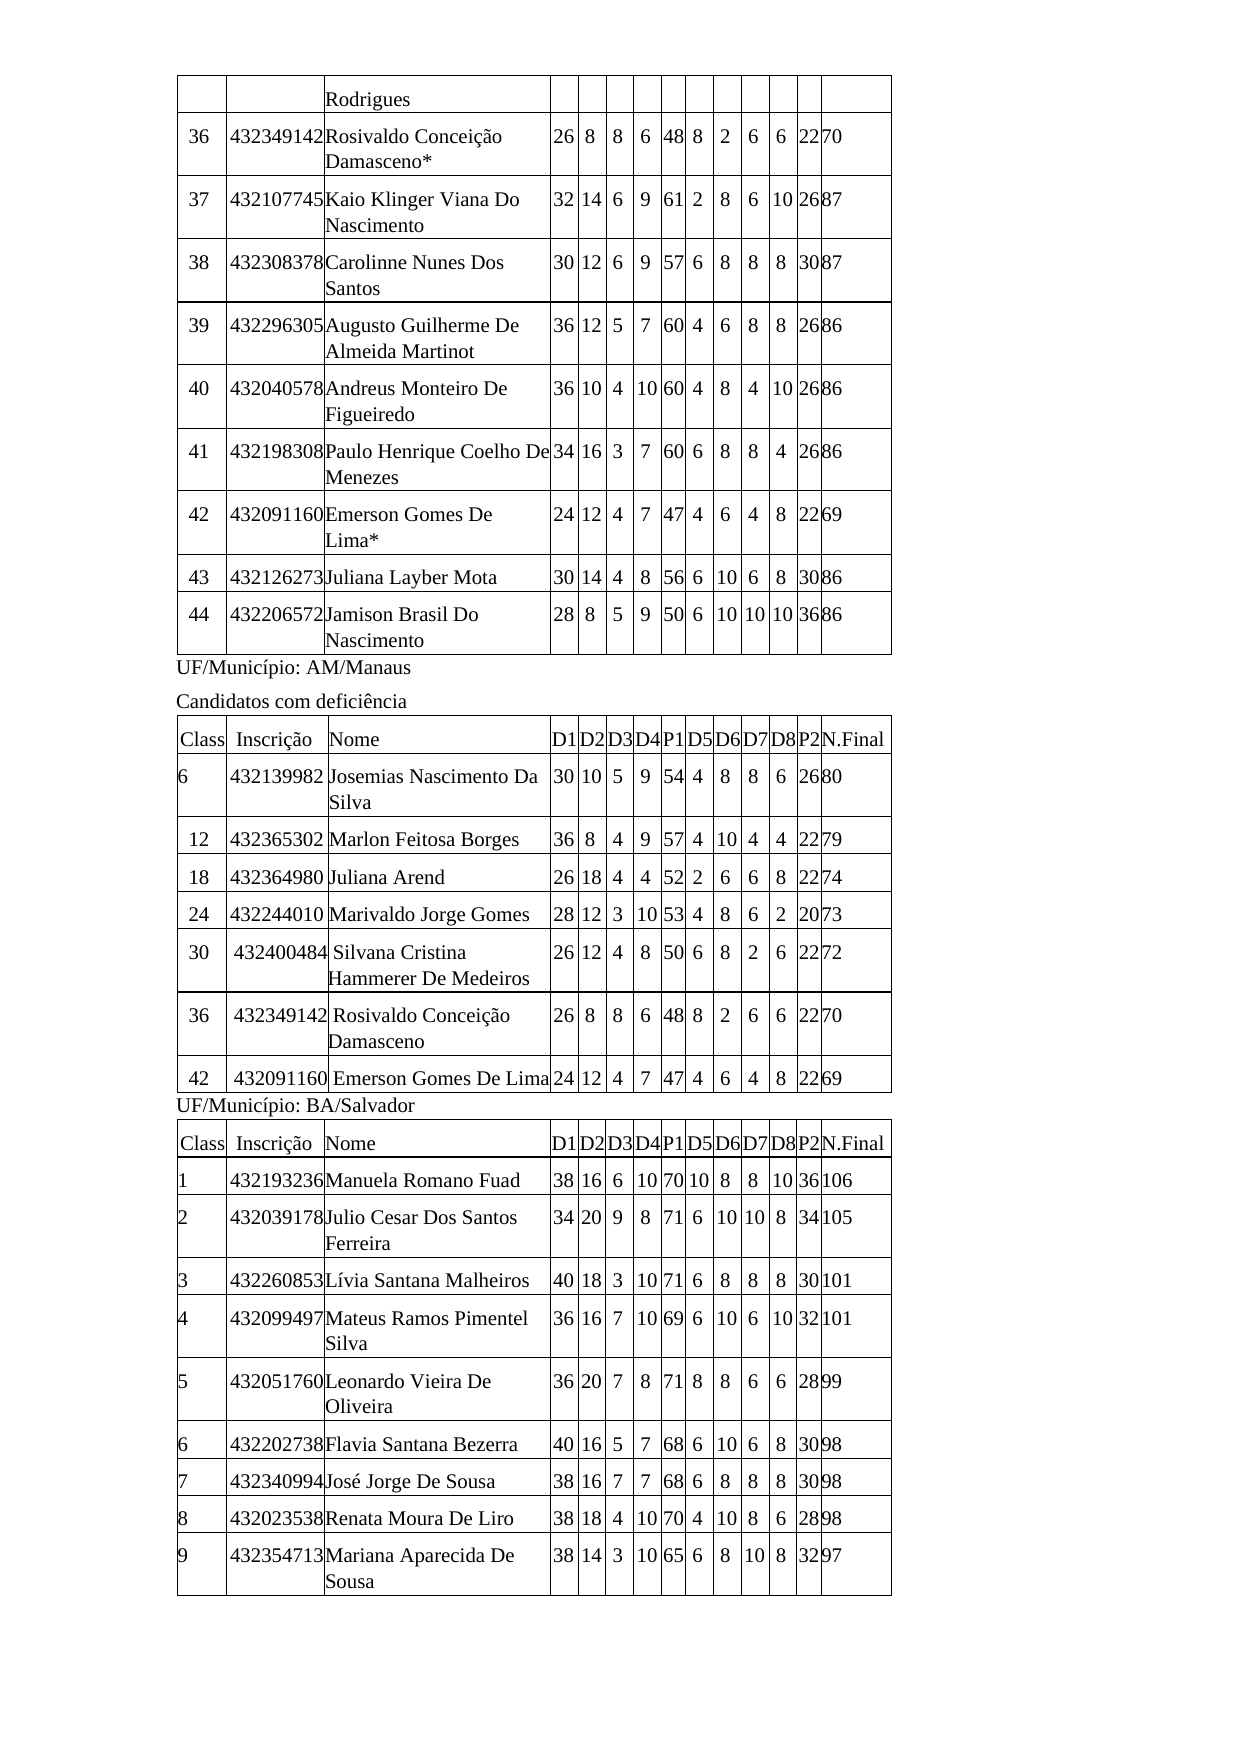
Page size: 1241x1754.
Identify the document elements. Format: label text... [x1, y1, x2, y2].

table_cell 50 [662, 592, 685, 654]
table_cell 10 [714, 592, 741, 654]
table_cell 6 [742, 176, 769, 238]
table_cell 86 [822, 555, 891, 591]
table_cell 9 [606, 1195, 633, 1257]
table_cell 97 [822, 1549, 829, 1561]
table_cell 8 [714, 1158, 741, 1194]
table_cell 3 [606, 1533, 633, 1595]
table_cell 54 [662, 754, 685, 816]
table_cell Julio Cesar Dos Santos Ferreira [325, 1195, 550, 1257]
table_cell 7 [178, 1459, 226, 1495]
table_cell 10 [714, 1195, 741, 1257]
table_cell 6 [606, 1158, 633, 1194]
table_cell 22 [798, 113, 821, 175]
table_cell 28 [798, 76, 821, 112]
table_header D1 [551, 716, 578, 752]
table_cell 432365302 [227, 817, 328, 853]
table_cell 10 [634, 1496, 661, 1532]
table_cell 6 [686, 592, 713, 654]
table_cell 22 [798, 993, 821, 1054]
table_cell 57 [662, 817, 685, 853]
table_cell 4 [607, 491, 633, 553]
table_cell Mateus Ramos Pimentel Silva [325, 1295, 550, 1357]
table_cell 2 [770, 892, 797, 928]
table_cell 24 [178, 892, 226, 928]
table_cell 6 [742, 892, 769, 928]
table_header D4 [634, 1120, 661, 1156]
table_cell 432206572 [227, 592, 324, 654]
table_cell 47 [662, 1056, 685, 1092]
table_cell 4 [607, 817, 633, 853]
table_cell 28 [551, 892, 578, 928]
table_cell 26 [798, 303, 821, 364]
table_cell 32 [551, 176, 578, 238]
table_cell 34 [551, 429, 578, 490]
table_cell 30 [798, 239, 821, 301]
table_cell 9 [634, 592, 661, 654]
table_cell Manuela Romano Fuad [325, 1158, 550, 1194]
table_cell 10 [770, 592, 797, 654]
table_header D8 [770, 1120, 796, 1156]
table_cell 432107745 [227, 176, 324, 238]
table_cell 16 [579, 1158, 605, 1194]
table_cell 12 [579, 1056, 606, 1092]
table_cell 61 [662, 176, 685, 238]
table_cell 99 [822, 1358, 891, 1420]
table_header D3 [606, 1120, 633, 1156]
table_cell 10 [714, 817, 741, 853]
table_cell 8 [742, 1459, 769, 1495]
table_cell 28 [797, 1358, 821, 1420]
table_cell 79 [822, 817, 891, 853]
table_cell 6 [714, 491, 741, 553]
table_cell 14 [579, 1533, 605, 1595]
table_cell 432040578 [227, 365, 324, 427]
table_cell Silvana Cristina Hammerer De Medeiros [329, 929, 550, 991]
table_cell 16 [579, 1421, 605, 1457]
text UF/Município: BA/Salvador [176, 1093, 1137, 1117]
table_cell 26 [798, 429, 821, 490]
table_cell 38 [551, 1533, 578, 1595]
table_cell 30 [551, 754, 578, 816]
table_cell 7 [606, 1459, 633, 1495]
table_cell 65 [662, 1533, 685, 1595]
table_cell 8 [770, 239, 797, 301]
table_cell 6 [770, 1358, 796, 1420]
table_cell 26 [551, 929, 578, 991]
table_cell 6 [770, 1496, 796, 1532]
table_cell Lívia Santana Malheiros [325, 1258, 550, 1294]
table_cell 86 [822, 592, 891, 654]
table_header D7 [742, 716, 769, 752]
table_cell 98 [822, 1475, 829, 1487]
table_header Nome [325, 1120, 550, 1156]
table_cell Emerson Gomes De Lima* [325, 491, 550, 553]
table_header P1 [662, 1120, 685, 1156]
table_cell 43 [178, 555, 226, 591]
table_cell 32 [797, 1533, 821, 1595]
table_cell Augusto Guilherme De Almeida Martinot [325, 303, 550, 364]
table_cell 38 [551, 1158, 578, 1194]
table_cell 87 [822, 176, 891, 238]
table_cell 5 [607, 303, 633, 364]
table_cell 36 [551, 1295, 578, 1357]
table_cell 97 [822, 1533, 891, 1595]
table_cell 60 [662, 365, 685, 427]
table_cell 10 [714, 1295, 741, 1357]
table_cell 10 [634, 1533, 661, 1595]
table_cell 10 [634, 365, 661, 427]
table_cell 10 [634, 1295, 661, 1357]
table_cell 8 [686, 113, 713, 175]
table_cell 53 [662, 892, 685, 928]
table_cell 6 [178, 1421, 226, 1457]
table_cell 8 [714, 429, 741, 490]
table_cell 8 [607, 993, 633, 1054]
table_cell 71 [662, 1358, 685, 1420]
table_cell 432400484 [227, 929, 328, 991]
table_cell José Jorge De Sousa [325, 1459, 550, 1495]
table_cell 98 [822, 1421, 891, 1457]
table_cell 12 [579, 929, 606, 991]
table_cell 4 [686, 303, 713, 364]
table_cell 4 [742, 817, 769, 853]
table_cell 8 [178, 1496, 226, 1532]
table_cell 432354713 [227, 1533, 324, 1595]
table_cell 22 [798, 1056, 821, 1092]
table_cell 8 [714, 929, 741, 991]
table_cell 9 [634, 817, 661, 853]
table_cell 8 [634, 1358, 661, 1420]
table_cell 7 [634, 1421, 661, 1457]
table_cell 7 [634, 1459, 661, 1495]
table_cell 38 [551, 1496, 578, 1532]
table_cell 98 [822, 1496, 891, 1532]
table_cell 8 [714, 176, 741, 238]
table_header N.Final [822, 1120, 891, 1156]
table_cell 10 [770, 1158, 796, 1194]
table_cell 8 [714, 239, 741, 301]
table_cell 38 [551, 1459, 578, 1495]
table_cell 56 [662, 555, 685, 591]
table_cell 20 [579, 1195, 605, 1257]
table_cell 8 [742, 1158, 769, 1194]
table_header D2 [579, 716, 606, 752]
table_cell 4 [686, 1496, 713, 1532]
table_cell 22 [798, 817, 821, 853]
table_cell 71 [662, 1195, 685, 1257]
table_cell 10 [742, 1533, 769, 1595]
table_cell 39 [178, 303, 226, 364]
table_cell 52 [662, 854, 685, 891]
table_cell 10 [686, 1158, 713, 1194]
table_cell 86 [822, 429, 891, 490]
table_cell 26 [551, 993, 578, 1054]
table_cell Marlon Feitosa Borges [329, 817, 550, 853]
table_cell [662, 76, 685, 112]
table_cell 98 [822, 1512, 829, 1524]
table_cell 57 [662, 239, 685, 301]
table_cell 2 [714, 993, 741, 1054]
table_cell [551, 76, 578, 112]
table_cell 8 [770, 491, 797, 553]
table_cell 20 [579, 1358, 605, 1420]
table_cell 4 [686, 892, 713, 928]
table_cell 69 [662, 1295, 685, 1357]
table_cell 36 [551, 817, 578, 853]
table_cell 8 [714, 1358, 741, 1420]
table_cell 87 [822, 239, 891, 301]
table_cell 7 [606, 1358, 633, 1420]
table_cell 6 [686, 1459, 713, 1495]
table_cell 432340994 [227, 1459, 324, 1495]
table_cell 8 [579, 817, 606, 853]
table_cell 4 [607, 365, 633, 427]
table_cell 10 [770, 176, 797, 238]
table_cell 9 [634, 754, 661, 816]
table_cell 4 [742, 491, 769, 553]
table_cell 20 [798, 892, 821, 928]
table_cell 47 [662, 491, 685, 553]
table_cell 6 [686, 1533, 713, 1595]
table_cell 2 [686, 854, 713, 891]
table_cell 98 [822, 1459, 891, 1495]
table_cell 432099497 [227, 1295, 324, 1357]
table_cell 4 [686, 365, 713, 427]
table_cell 8 [742, 754, 769, 816]
table_cell 6 [742, 993, 769, 1054]
table_cell 70 [822, 113, 891, 175]
table_header D5 [686, 1120, 713, 1156]
table_cell 6 [634, 113, 661, 175]
table_cell 8 [742, 303, 769, 364]
table_cell 70 [662, 1496, 685, 1532]
table_cell 24 [551, 1056, 578, 1092]
table_cell 3 [607, 892, 633, 928]
table_cell 8 [579, 993, 606, 1054]
table_cell 101 [822, 1295, 891, 1357]
table_cell 80 [822, 754, 891, 816]
table_cell 432039178 [227, 1195, 324, 1257]
table_cell 50 [662, 929, 685, 991]
table_cell 26 [798, 754, 821, 816]
table_cell [607, 76, 633, 112]
table_cell 3 [607, 429, 633, 490]
table_header D5 [686, 716, 713, 752]
table_cell 8 [579, 592, 606, 654]
table_cell 6 [742, 1295, 769, 1357]
table_cell [178, 76, 226, 112]
table_cell 4 [686, 1056, 713, 1092]
table_cell 105 [822, 1195, 891, 1257]
table_cell 4 [634, 854, 661, 891]
table_cell Mariana Aparecida De Sousa [325, 1533, 550, 1595]
table_cell 12 [579, 892, 606, 928]
table_cell 22 [798, 854, 821, 891]
table_cell 10 [634, 892, 661, 928]
table_cell 26 [798, 365, 821, 427]
table_cell 16 [579, 1295, 605, 1357]
table_cell Jamison Brasil Do Nascimento [325, 592, 550, 654]
table_cell 32 [797, 1295, 821, 1357]
table_cell 40 [551, 1258, 578, 1294]
table_cell 6 [686, 1421, 713, 1457]
table_cell 6 [742, 1421, 769, 1457]
table_cell 36 [797, 1158, 821, 1194]
table_cell 432364980 [227, 854, 328, 891]
table_cell [579, 76, 606, 112]
table_cell 14 [579, 555, 606, 591]
table_cell Ildemar Da Silva Rodrigues [325, 76, 550, 112]
table_header D1 [551, 1120, 578, 1156]
table_cell 6 [686, 929, 713, 991]
table_cell 8 [634, 1195, 661, 1257]
table_header D8 [770, 716, 797, 752]
table_header D4 [634, 716, 661, 752]
table_cell 6 [714, 854, 741, 891]
table_cell 6 [607, 176, 633, 238]
table_cell 9 [178, 1533, 226, 1595]
table_cell 22 [798, 491, 821, 553]
table_cell 6 [686, 555, 713, 591]
table_cell 87 [822, 76, 891, 112]
table_cell 69 [822, 491, 891, 553]
table_cell 5 [178, 1358, 226, 1420]
table_cell 60 [662, 303, 685, 364]
table_cell 6 [742, 555, 769, 591]
table_cell 30 [798, 555, 821, 591]
table_cell 44 [178, 592, 226, 654]
table_cell 4 [686, 817, 713, 853]
table_cell 9 [634, 239, 661, 301]
table_cell 36 [798, 592, 821, 654]
table_cell 26 [798, 176, 821, 238]
table_cell 30 [551, 555, 578, 591]
table_cell Carolinne Nunes Dos Santos [325, 239, 550, 301]
table_cell 18 [579, 854, 606, 891]
table_cell 26 [551, 113, 578, 175]
table_cell 8 [714, 1533, 741, 1595]
table_header Class [178, 716, 226, 752]
table_header P2 [798, 716, 821, 752]
table_cell 8 [607, 113, 633, 175]
table_cell 432198308 [227, 429, 324, 490]
table_cell 86 [822, 303, 891, 364]
table_cell 60 [662, 429, 685, 490]
table_cell 36 [178, 993, 226, 1054]
table_cell 4 [607, 1056, 633, 1092]
table_cell 12 [579, 239, 606, 301]
table_cell 14 [579, 176, 606, 238]
table_cell 6 [686, 1258, 713, 1294]
table_cell 24 [551, 491, 578, 553]
table_cell 16 [579, 429, 606, 490]
table_cell 8 [770, 303, 797, 364]
table_cell 432091160 [227, 491, 324, 553]
table_cell 8 [742, 1258, 769, 1294]
table_cell 6 [742, 113, 769, 175]
table_header D6 [714, 1120, 741, 1156]
table_cell [634, 76, 661, 112]
table_cell 7 [634, 429, 661, 490]
table_cell 6 [686, 429, 713, 490]
table_cell 4 [607, 929, 633, 991]
table_cell 74 [822, 854, 891, 891]
table_cell 8 [770, 854, 797, 891]
table_header Inscrição [227, 716, 328, 752]
table_cell 16 [579, 1459, 605, 1495]
table_header Nome [329, 716, 550, 752]
table_cell 8 [742, 429, 769, 490]
table_cell 30 [797, 1459, 821, 1495]
table_cell 4 [178, 1295, 226, 1357]
table_cell 8 [714, 754, 741, 816]
table_cell 48 [662, 113, 685, 175]
table_cell 10 [714, 1496, 741, 1532]
table_cell 8 [770, 1533, 796, 1595]
table_cell 8 [686, 1358, 713, 1420]
table_cell 10 [579, 754, 606, 816]
table_cell 4 [770, 817, 797, 853]
table_cell 12 [579, 303, 606, 364]
table_cell 8 [742, 239, 769, 301]
table_cell 26 [551, 854, 578, 891]
table_cell Flavia Santana Bezerra [325, 1421, 550, 1457]
table_cell 7 [634, 491, 661, 553]
table_cell 6 [742, 1358, 769, 1420]
table_cell Andreus Monteiro De Figueiredo [325, 365, 550, 427]
table_cell 6 [770, 754, 797, 816]
table_cell Rosivaldo Conceição Damasceno* [325, 113, 550, 175]
table_cell Kaio Klinger Viana Do Nascimento [325, 176, 550, 238]
table_cell 8 [742, 1496, 769, 1532]
table_cell 10 [714, 555, 741, 591]
table_cell 4 [686, 754, 713, 816]
table_cell 432349142 [227, 993, 328, 1054]
table_cell 28 [797, 1496, 821, 1532]
table_cell 30 [797, 1421, 821, 1457]
table_cell 4 [607, 555, 633, 591]
table_cell 8 [770, 1258, 796, 1294]
table_cell 432139982 [227, 754, 328, 816]
table_cell 432051760 [227, 1358, 324, 1420]
table_cell 2 [686, 176, 713, 238]
table_header N.Final [822, 716, 891, 752]
table_cell 6 [770, 993, 797, 1054]
table_cell 70 [662, 1158, 685, 1194]
table_cell 10 [770, 1295, 796, 1357]
table_cell 38 [178, 239, 226, 301]
table_cell 30 [551, 239, 578, 301]
table_cell Juliana Arend [329, 854, 550, 891]
table_cell 4 [686, 491, 713, 553]
table_cell 10 [579, 365, 606, 427]
table_cell 5 [607, 592, 633, 654]
table_cell 4 [742, 1056, 769, 1092]
table_cell 8 [714, 1258, 741, 1294]
table_cell Marivaldo Jorge Gomes [329, 892, 550, 928]
table_cell 10 [634, 1258, 661, 1294]
table_cell 2 [742, 929, 769, 991]
table_header Class [178, 1120, 226, 1156]
table_cell Paulo Henrique Coelho De Menezes [325, 429, 550, 490]
table_cell 432308378 [227, 239, 324, 301]
table_cell 40 [551, 1421, 578, 1457]
table_cell 34 [797, 1195, 821, 1257]
table_cell 48 [662, 993, 685, 1054]
table_cell 8 [714, 1459, 741, 1495]
table_cell Emerson Gomes De Lima [329, 1056, 550, 1092]
table_cell 6 [686, 1295, 713, 1357]
table_cell 4 [742, 365, 769, 427]
table_cell 98 [822, 1438, 829, 1450]
table_cell 432193236 [227, 1158, 324, 1194]
table_cell 432244010 [227, 892, 328, 928]
table_cell 4 [607, 854, 633, 891]
table_cell 73 [822, 892, 891, 928]
table_cell [686, 76, 713, 112]
table_cell 7 [606, 1295, 633, 1357]
table_cell 101 [822, 1258, 891, 1294]
table_cell 6 [714, 1056, 741, 1092]
table_cell 6 [178, 754, 226, 816]
table_cell 40 [178, 365, 226, 427]
table_cell 7 [634, 1056, 661, 1092]
table_cell 6 [742, 854, 769, 891]
table_cell 37 [178, 176, 226, 238]
table_header Inscrição [227, 1120, 324, 1156]
table_cell [742, 76, 769, 112]
table_cell 10 [742, 592, 769, 654]
table_cell 6 [686, 1195, 713, 1257]
table_cell Leonardo Vieira De Oliveira [325, 1358, 550, 1420]
table_header D3 [607, 716, 633, 752]
text UF/Município: AM/Manaus [176, 655, 1137, 679]
table_cell [770, 76, 797, 112]
table_cell 432091160 [227, 1056, 328, 1092]
table_cell 68 [662, 1421, 685, 1457]
table_cell 8 [634, 555, 661, 591]
table_cell 432349142 [227, 113, 324, 175]
table_cell 36 [551, 1358, 578, 1420]
table_cell 5 [607, 754, 633, 816]
table_cell 18 [579, 1496, 605, 1532]
table_cell 432322787 [227, 76, 324, 112]
table_cell 30 [178, 929, 226, 991]
table_cell 8 [770, 1056, 797, 1092]
table_cell 6 [634, 993, 661, 1054]
table_cell 432126273 [227, 555, 324, 591]
table_cell 8 [714, 365, 741, 427]
table_cell 18 [579, 1258, 605, 1294]
table_cell 69 [822, 1056, 891, 1092]
table_cell 8 [714, 892, 741, 928]
table_header D7 [742, 1120, 769, 1156]
table_cell 6 [607, 239, 633, 301]
table_cell 8 [770, 555, 797, 591]
table_cell 36 [551, 303, 578, 364]
table_cell 3 [606, 1258, 633, 1294]
table_cell 432202738 [227, 1421, 324, 1457]
table_cell 2 [714, 113, 741, 175]
table_cell Josemias Nascimento Da Silva [329, 754, 550, 816]
table_cell 1 [178, 1158, 226, 1194]
table_cell 12 [178, 817, 226, 853]
table_header D6 [714, 716, 741, 752]
table_cell 5 [606, 1421, 633, 1457]
table_cell Rosivaldo Conceição Damasceno [329, 993, 550, 1054]
table_cell 432260853 [227, 1258, 324, 1294]
table_cell 36 [178, 113, 226, 175]
table_cell 10 [634, 1158, 661, 1194]
table_cell [714, 76, 741, 112]
table_cell 9 [634, 176, 661, 238]
table_cell 6 [714, 303, 741, 364]
table_cell 8 [770, 1421, 796, 1457]
table_cell 6 [770, 113, 797, 175]
table_cell 7 [634, 303, 661, 364]
table_cell 36 [551, 365, 578, 427]
table_cell 10 [742, 1195, 769, 1257]
table_cell 10 [714, 1421, 741, 1457]
table_header D2 [579, 1120, 605, 1156]
table_cell 28 [551, 592, 578, 654]
text Candidatos com deficiência [176, 689, 1137, 713]
table_cell 4 [606, 1496, 633, 1532]
table_cell 4 [770, 429, 797, 490]
table_cell 3 [178, 1258, 226, 1294]
table_cell 22 [798, 929, 821, 991]
table_header P2 [797, 1120, 821, 1156]
table_cell 8 [770, 1195, 796, 1257]
table_cell 2 [178, 1195, 226, 1257]
table_cell 8 [579, 113, 606, 175]
table_cell 106 [822, 1158, 891, 1194]
table_cell 432296305 [227, 303, 324, 364]
table_cell 71 [662, 1258, 685, 1294]
table_cell 70 [822, 993, 891, 1054]
table_cell 6 [686, 239, 713, 301]
table_cell 68 [662, 1459, 685, 1495]
table_cell 86 [822, 365, 891, 427]
table_cell 10 [770, 365, 797, 427]
table_cell 41 [178, 429, 226, 490]
table_cell 72 [822, 929, 891, 991]
table_cell Juliana Layber Mota [325, 555, 550, 591]
table_header P1 [662, 716, 685, 752]
table_cell 18 [178, 854, 226, 891]
table_cell 432023538 [227, 1496, 324, 1532]
table_cell 12 [579, 491, 606, 553]
table_cell 42 [178, 491, 226, 553]
table_cell Renata Moura De Liro [325, 1496, 550, 1532]
table_cell 34 [551, 1195, 578, 1257]
table_cell 8 [770, 1459, 796, 1495]
table_cell 8 [686, 993, 713, 1054]
table_cell 8 [634, 929, 661, 991]
table_cell 30 [797, 1258, 821, 1294]
table_cell 6 [770, 929, 797, 991]
table_cell 42 [178, 1056, 226, 1092]
table_cell 99 [822, 1375, 829, 1387]
